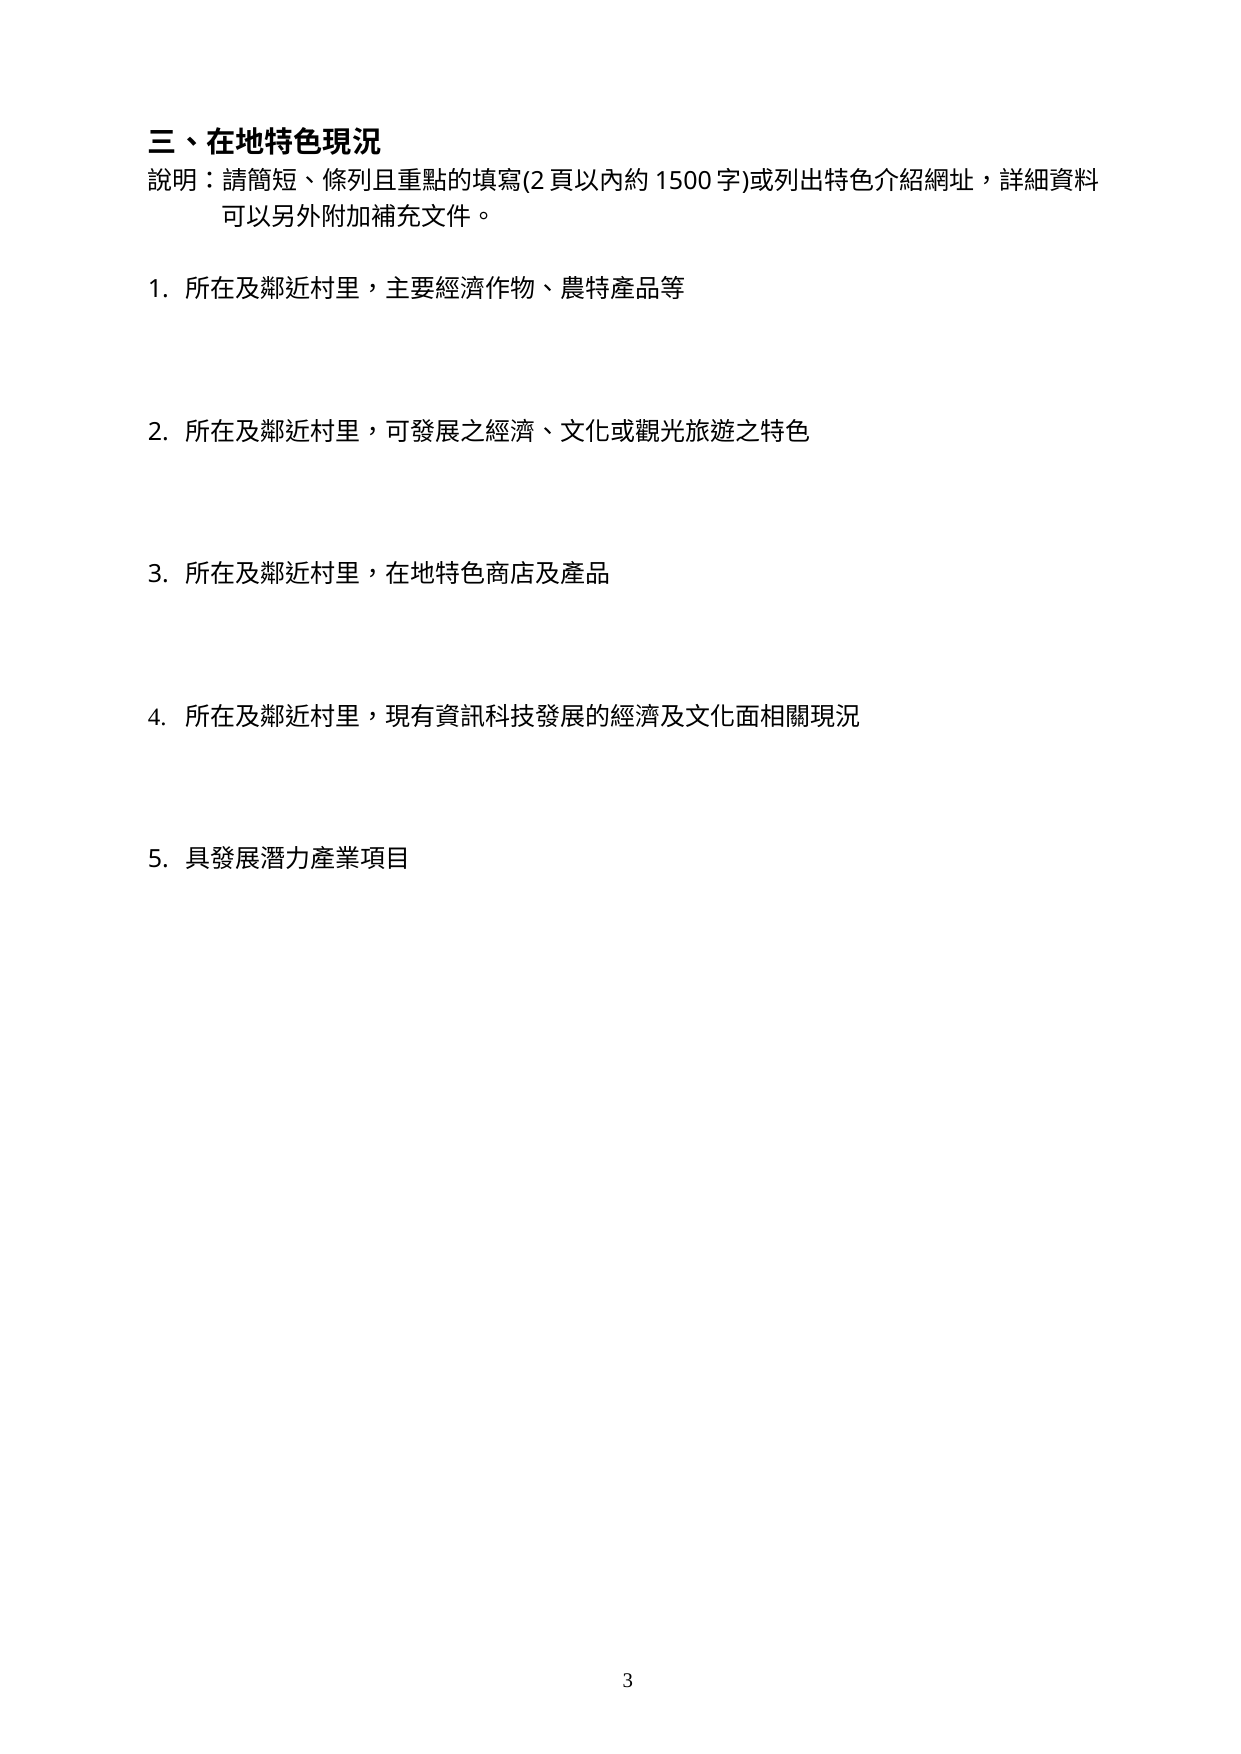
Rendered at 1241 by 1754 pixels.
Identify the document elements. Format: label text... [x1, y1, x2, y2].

list 所在及鄰近村里，主要經濟作物、農特產品等 [148, 268, 1107, 305]
list 所在及鄰近村里，可發展之經濟、文化或觀光旅遊之特色 [148, 411, 1107, 447]
list 具發展潛力產業項目 [148, 838, 1107, 875]
text 三、在地特色現況 [148, 118, 1107, 161]
list 所在及鄰近村里，現有資訊科技發展的經濟及文化面相關現況 [148, 696, 1107, 732]
list 所在及鄰近村里，在地特色商店及產品 [148, 553, 1107, 590]
text 說明：請簡短、條列且重點的填寫(2頁以內約1500字)或列出特色介紹網址，詳細資料可以另外附加補充文件。 [148, 161, 1107, 233]
